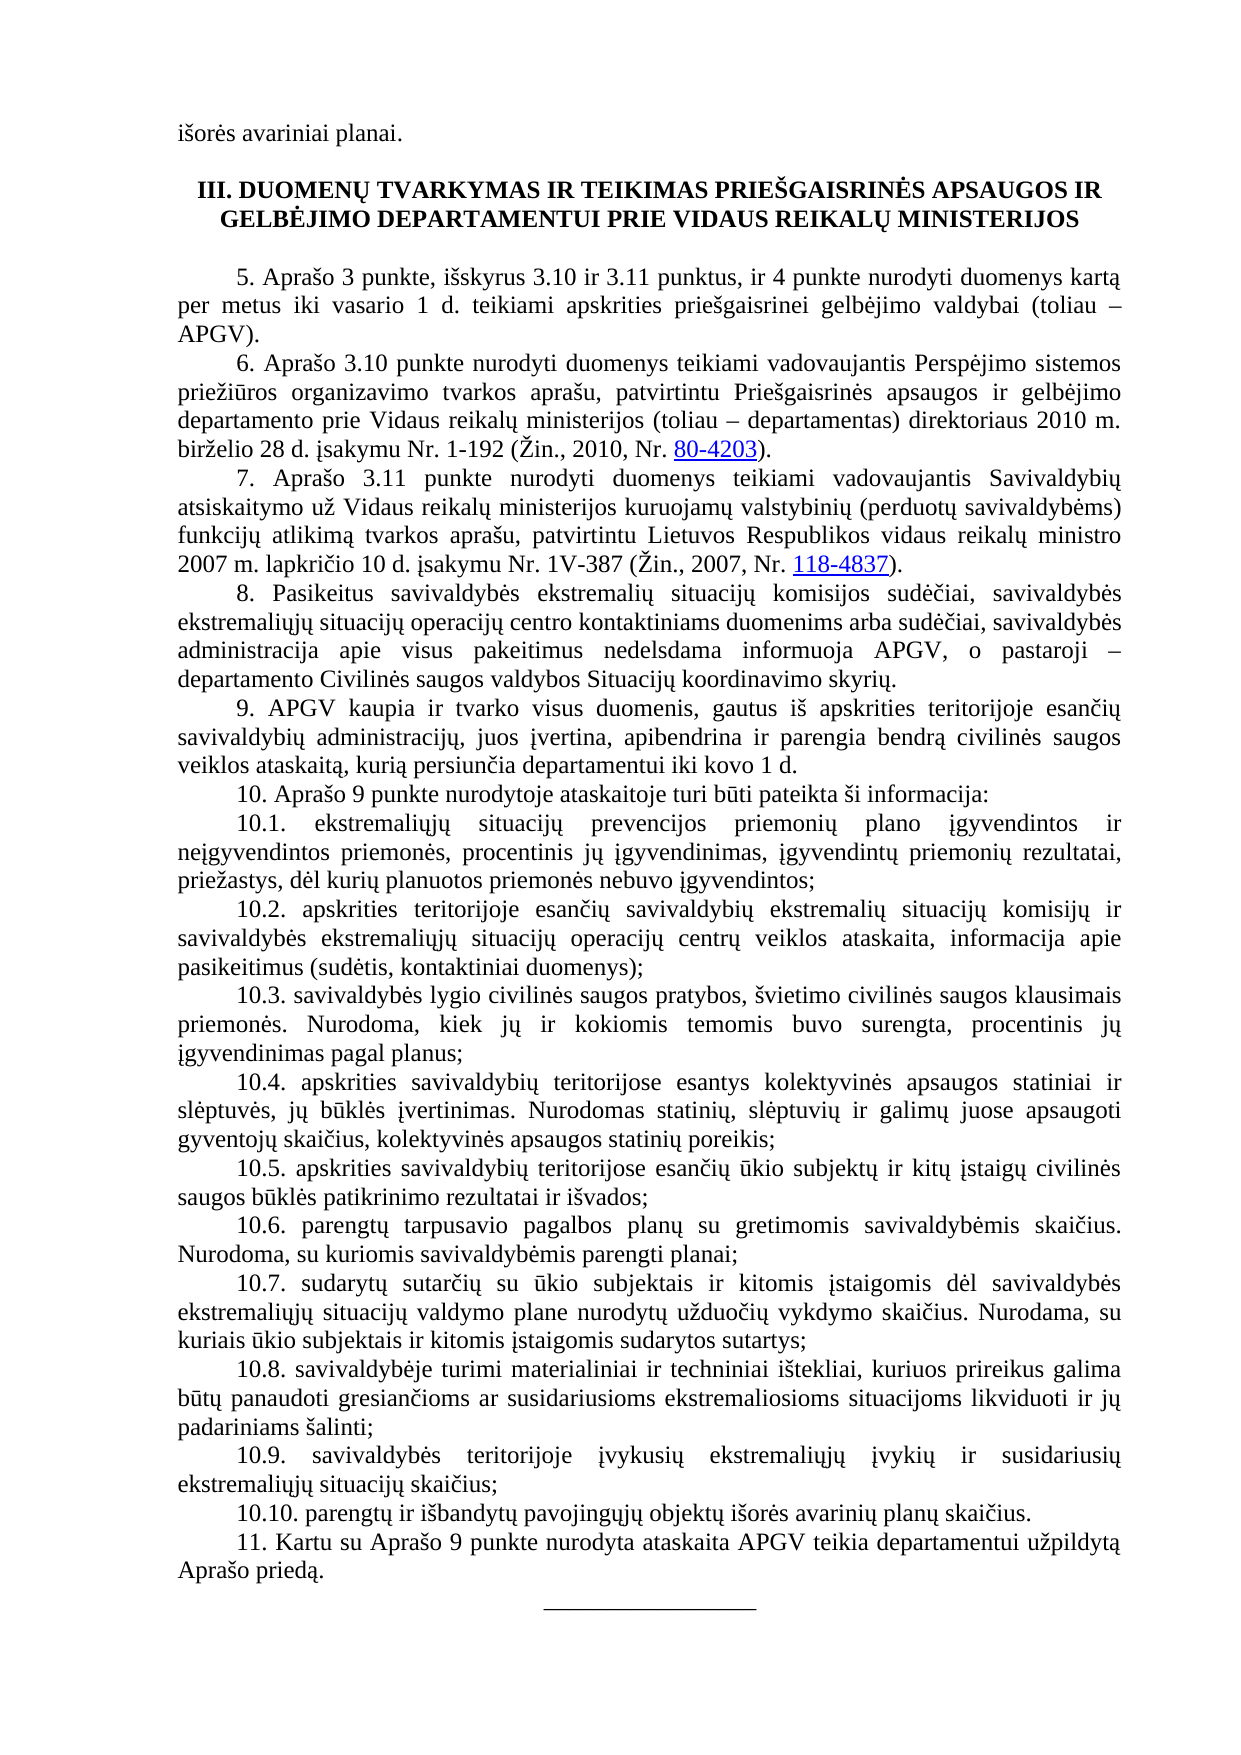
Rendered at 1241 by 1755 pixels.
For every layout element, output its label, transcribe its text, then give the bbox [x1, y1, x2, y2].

text III. DUOMENŲ tvarkymas IR TEIKIMAS PRIEŠGAISRINĖS APSAUGOS IR GELBĖJIMO DEPARTAMENTUI PRIE VIDAUS REIKALŲ MINISTERIJOS [177, 176, 1122, 233]
text 10.5. apskrities savivaldybių teritorijose esančių ūkio subjektų ir kitų įstaigų civilinės saugos būklės patikrinimo rezultatai ir išvados; [177, 1153, 1122, 1211]
text 10.1. ekstremaliųjų situacijų prevencijos priemonių plano įgyvendintos ir neįgyvendintos priemonės, procentinis jų įgyvendinimas, įgyvendintų priemonių rezultatai, priežastys, dėl kurių planuotos priemonės nebuvo įgyvendintos; [177, 808, 1122, 894]
text _________________ [177, 1584, 1122, 1613]
text 11. Kartu su Aprašo 9 punkte nurodyta ataskaita APGV teikia departamentui užpildytą Aprašo priedą. [177, 1527, 1122, 1584]
text 6. Aprašo 3.10 punkte nurodyti duomenys teikiami vadovaujantis Perspėjimo sistemos priežiūros organizavimo tvarkos aprašu, patvirtintu Priešgaisrinės apsaugos ir gelbėjimo departamento prie Vidaus reikalų ministerijos (toliau – departamentas) direktoriaus 2010 m. birželio 28 d. įsakymu Nr. 1-192 (Žin., 2010, Nr. 80-4203). [177, 348, 1122, 463]
text 10.6. parengtų tarpusavio pagalbos planų su gretimomis savivaldybėmis skaičius. Nurodoma, su kuriomis savivaldybėmis parengti planai; [177, 1211, 1122, 1268]
text 10.8. savivaldybėje turimi materialiniai ir techniniai ištekliai, kuriuos prireikus galima būtų panaudoti gresiančioms ar susidariusioms ekstremaliosioms situacijoms likviduoti ir jų padariniams šalinti; [177, 1354, 1122, 1441]
text 10. Aprašo 9 punkte nurodytoje ataskaitoje turi būti pateikta ši informacija: [177, 779, 1122, 808]
text 8. Pasikeitus savivaldybės ekstremalių situacijų komisijos sudėčiai, savivaldybės ekstremaliųjų situacijų operacijų centro kontaktiniams duomenims arba sudėčiai, savivaldybės administracija apie visus pakeitimus nedelsdama informuoja APGV, o pastaroji – departamento Civilinės saugos valdybos Situacijų koordinavimo skyrių. [177, 578, 1122, 693]
text 10.4. apskrities savivaldybių teritorijose esantys kolektyvinės apsaugos statiniai ir slėptuvės, jų būklės įvertinimas. Nurodomas statinių, slėptuvių ir galimų juose apsaugoti gyventojų skaičius, kolektyvinės apsaugos statinių poreikis; [177, 1067, 1122, 1153]
text 10.7. sudarytų sutarčių su ūkio subjektais ir kitomis įstaigomis dėl savivaldybės ekstremaliųjų situacijų valdymo plane nurodytų užduočių vykdymo skaičius. Nurodama, su kuriais ūkio subjektais ir kitomis įstaigomis sudarytos sutartys; [177, 1268, 1122, 1354]
text 5. Aprašo 3 punkte, išskyrus 3.10 ir 3.11 punktus, ir 4 punkte nurodyti duomenys kartą per metus iki vasario 1 d. teikiami apskrities priešgaisrinei gelbėjimo valdybai (toliau – APGV). [177, 262, 1122, 348]
text 7. Aprašo 3.11 punkte nurodyti duomenys teikiami vadovaujantis Savivaldybių atsiskaitymo už Vidaus reikalų ministerijos kuruojamų valstybinių (perduotų savivaldybėms) funkcijų atlikimą tvarkos aprašu, patvirtintu Lietuvos Respublikos vidaus reikalų ministro 2007 m. lapkričio 10 d. įsakymu Nr. 1V-387 (Žin., 2007, Nr. 118-4837). [177, 463, 1122, 578]
text 10.3. savivaldybės lygio civilinės saugos pratybos, švietimo civilinės saugos klausimais priemonės. Nurodoma, kiek jų ir kokiomis temomis buvo surengta, procentinis jų įgyvendinimas pagal planus; [177, 981, 1122, 1067]
text išorės avariniai planai. [177, 118, 1122, 147]
text 10.2. apskrities teritorijoje esančių savivaldybių ekstremalių situacijų komisijų ir savivaldybės ekstremaliųjų situacijų operacijų centrų veiklos ataskaita, informacija apie pasikeitimus (sudėtis, kontaktiniai duomenys); [177, 894, 1122, 981]
text 10.10. parengtų ir išbandytų pavojingųjų objektų išorės avarinių planų skaičius. [177, 1498, 1122, 1527]
text 10.9. savivaldybės teritorijoje įvykusių ekstremaliųjų įvykių ir susidariusių ekstremaliųjų situacijų skaičius; [177, 1441, 1122, 1498]
text 9. APGV kaupia ir tvarko visus duomenis, gautus iš apskrities teritorijoje esančių savivaldybių administracijų, juos įvertina, apibendrina ir parengia bendrą civilinės saugos veiklos ataskaitą, kurią persiunčia departamentui iki kovo 1 d. [177, 693, 1122, 779]
